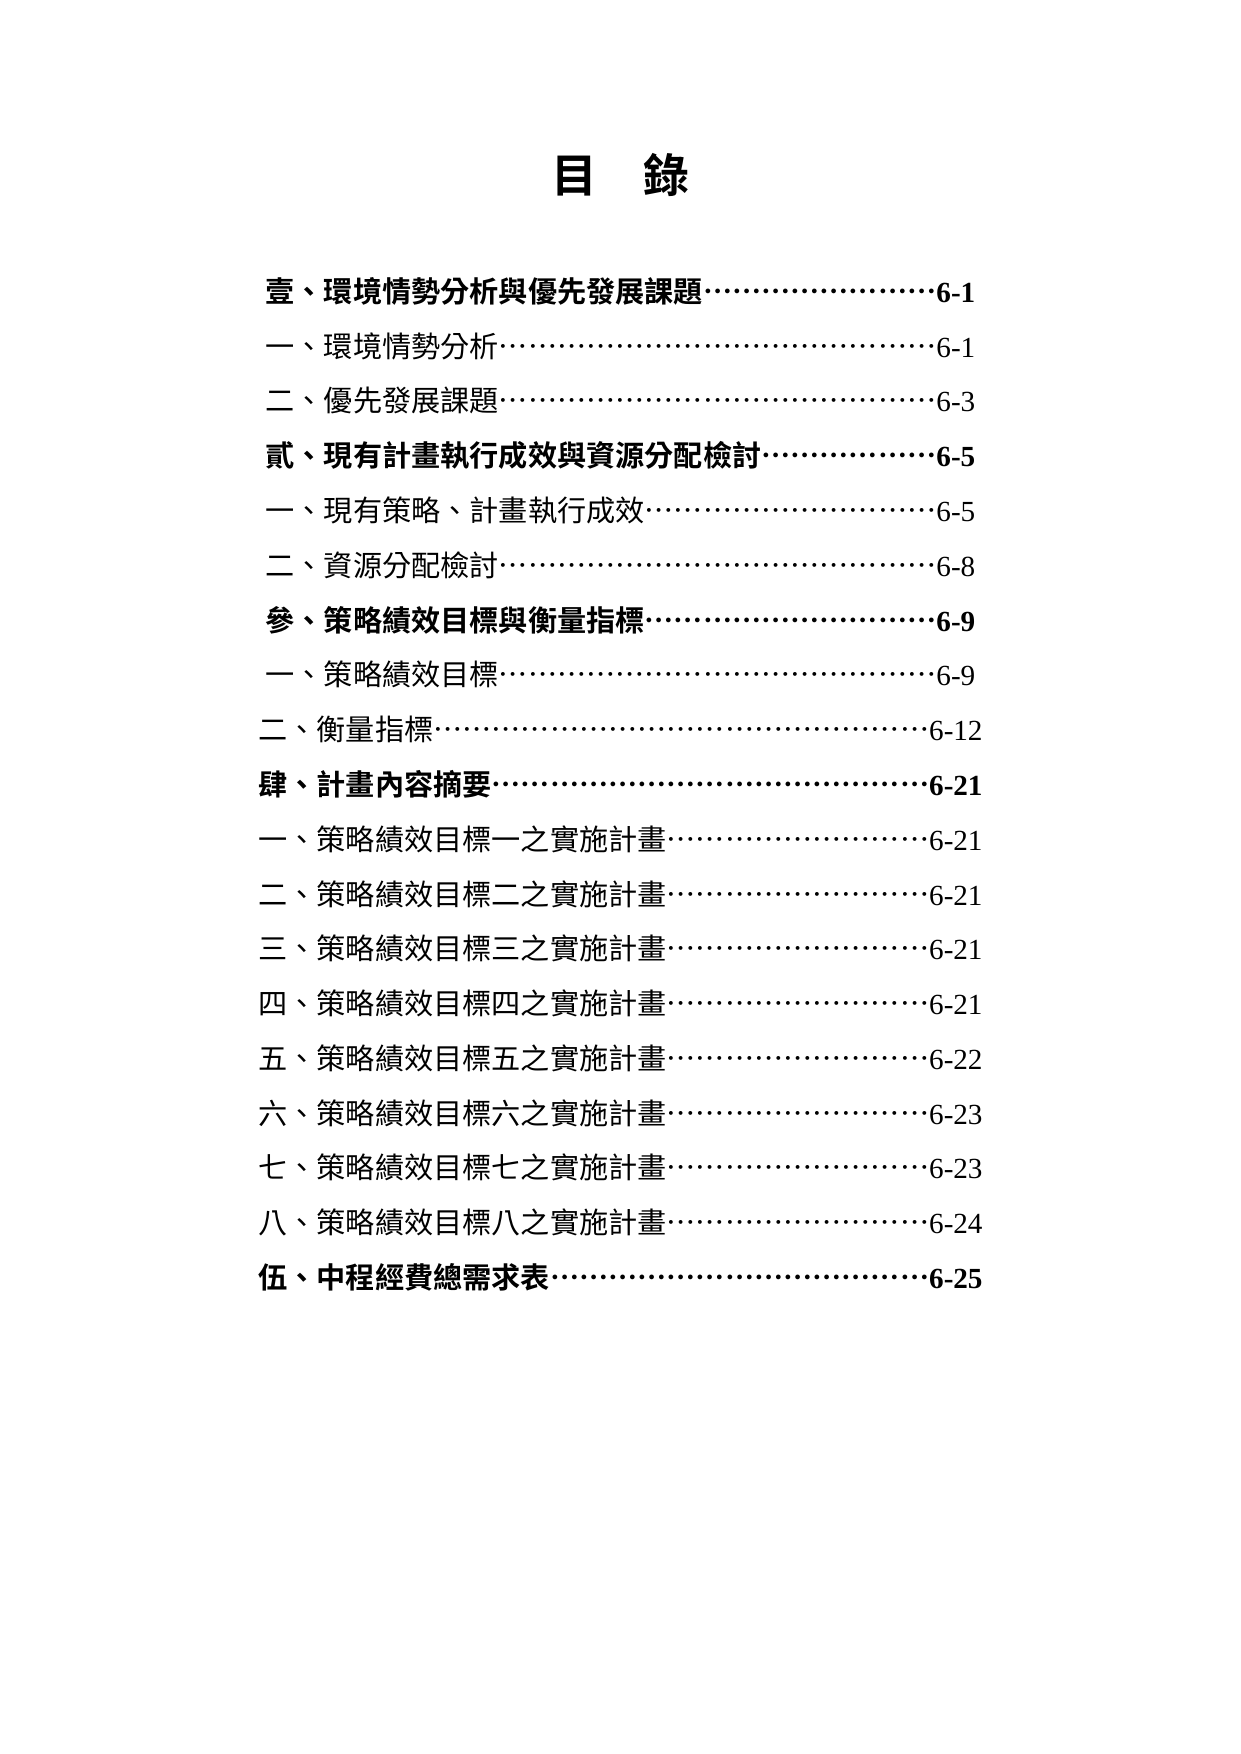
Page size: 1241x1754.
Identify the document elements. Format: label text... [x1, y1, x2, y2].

text 四、策略績效目標四之實施計畫………………………6-21 [88, 981, 1152, 1023]
text 參、策略績效目標與衡量指標…………………………6-9 [88, 597, 1152, 639]
text 一、策略績效目標一之實施計畫………………………6-21 [88, 816, 1152, 858]
text 六、策略績效目標六之實施計畫………………………6-23 [88, 1090, 1152, 1132]
text 二、衡量指標……………………………………………6-12 [88, 707, 1152, 749]
text 一、現有策略、計畫執行成效…………………………6-5 [88, 487, 1152, 530]
text 壹、環境情勢分析與優先發展課題……………………6-1 [88, 268, 1152, 311]
text 二、資源分配檢討………………………………………6-8 [88, 542, 1152, 584]
text 二、策略績效目標二之實施計畫………………………6-21 [88, 871, 1152, 913]
text 三、策略績效目標三之實施計畫………………………6-21 [88, 926, 1152, 968]
text 七、策略績效目標七之實施計畫………………………6-23 [88, 1145, 1152, 1187]
text 一、策略績效目標………………………………………6-9 [88, 652, 1152, 694]
text 貳、現有計畫執行成效與資源分配檢討………………6-5 [88, 433, 1152, 475]
text 肆、計畫內容摘要………………………………………6-21 [88, 761, 1152, 804]
text 二、優先發展課題………………………………………6-3 [88, 378, 1152, 420]
text 一、環境情勢分析………………………………………6-1 [88, 323, 1152, 365]
text 八、策略績效目標八之實施計畫………………………6-24 [88, 1200, 1152, 1242]
text 伍、中程經費總需求表…………………………………6-25 [88, 1254, 1152, 1297]
text 目 錄 [88, 139, 1152, 206]
text 五、策略績效目標五之實施計畫………………………6-22 [88, 1035, 1152, 1078]
